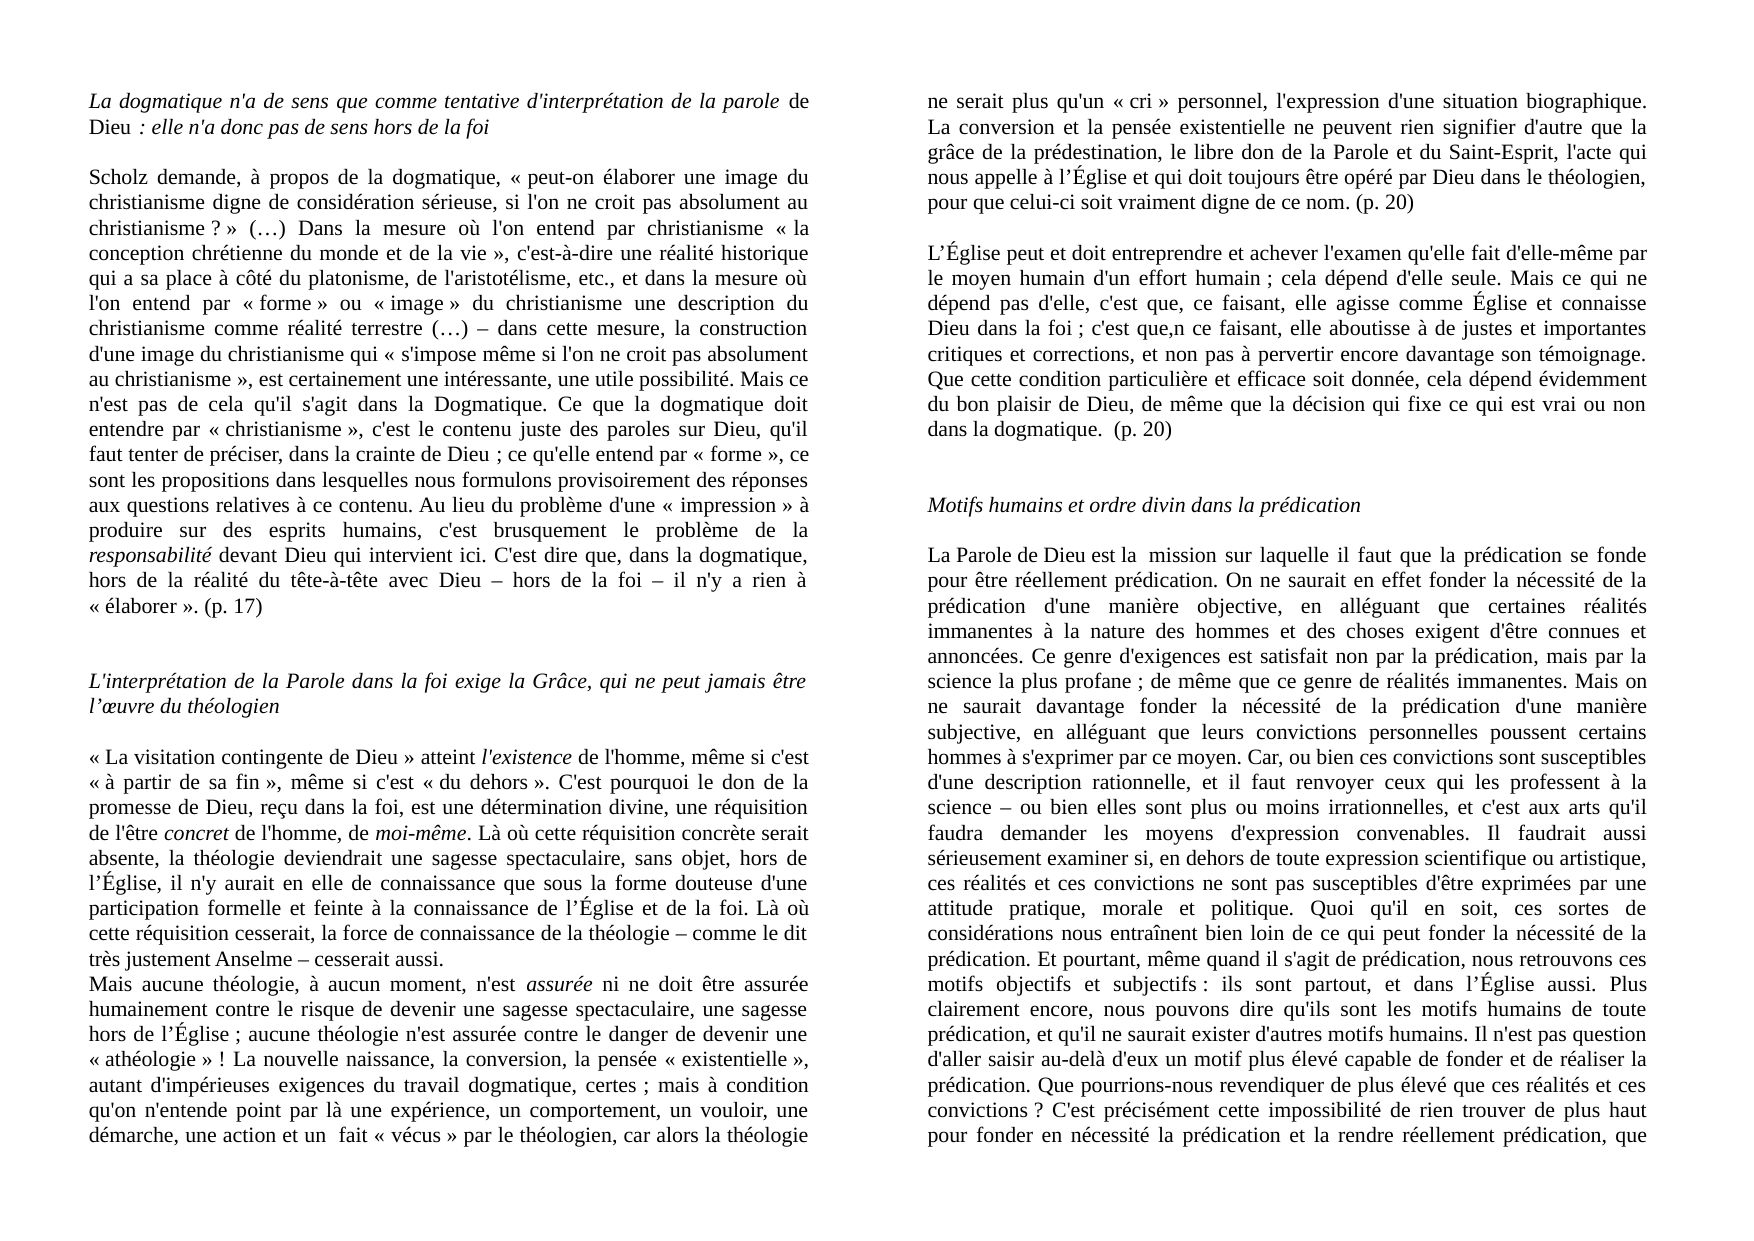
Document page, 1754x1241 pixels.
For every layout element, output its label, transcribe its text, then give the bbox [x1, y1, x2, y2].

text La dogmatique n'a de sens que comme tentative d'interprétation de la parole de Dieu : elle n'a donc pas de sens hors de la foi [88, 88, 809, 139]
text Scholz demande, à propos de la dogmatique, « peut-on élaborer une image du christianisme digne de considération sérieuse, si l'on ne croit pas absolument au christianisme ? » (…) Dans la mesure où l'on entend par christianisme « la conception chrétienne du monde et de la vie », c'est-à-dire une réalité historique qui a sa place à côté du platonisme, de l'aristotélisme, etc., et dans la mesure où l'on entend par « forme » ou « image » du christianisme une description du christianisme comme réalité terrestre (…) – dans cette mesure, la construction d'une image du christianisme qui « s'impose même si l'on ne croit pas absolument au christianisme », est certainement une intéressante, une utile possibilité. Mais ce n'est pas de cela qu'il s'agit dans la Dogmatique. Ce que la dogmatique doit entendre par « christianisme », c'est le contenu juste des paroles sur Dieu, qu'il faut tenter de préciser, dans la crainte de Dieu ; ce qu'elle entend par « forme », ce sont les propositions dans lesquelles nous formulons provisoirement des réponses aux questions relatives à ce contenu. Au lieu du problème d'une « impression » à produire sur des esprits humains, c'est brusquement le problème de la responsabilité devant Dieu qui intervient ici. C'est dire que, dans la dogmatique, hors de la réalité du tête-à-tête avec Dieu – hors de la foi – il n'y a rien à « élaborer ». (p. 17) [88, 164, 809, 618]
text Mais aucune théologie, à aucun moment, n'est assurée ni ne doit être assurée humainement contre le risque de devenir une sagesse spectaculaire, une sagesse hors de l’Église ; aucune théologie n'est assurée contre le danger de devenir une « athéologie » ! La nouvelle naissance, la conversion, la pensée « existentielle », autant d'impérieuses exigences du travail dogmatique, certes ; mais à condition qu'on n'entende point par là une expérience, un comportement, un vouloir, une démarche, une action et un fait « vécus » par le théologien, car alors la théologie [88, 971, 809, 1147]
text L'interprétation de la Parole dans la foi exige la Grâce, qui ne peut jamais être l’œuvre du théologien [88, 668, 809, 719]
text Motifs humains et ordre divin dans la prédication [927, 492, 1648, 517]
text ne serait plus qu'un « cri » personnel, l'expression d'une situation biographique. La conversion et la pensée existentielle ne peuvent rien signifier d'autre que la grâce de la prédestination, le libre don de la Parole et du Saint-Esprit, l'acte qui nous appelle à l’Église et qui doit toujours être opéré par Dieu dans le théologien, pour que celui-ci soit vraiment digne de ce nom. (p. 20) [927, 88, 1648, 214]
text La Parole de Dieu est la mission sur laquelle il faut que la prédication se fonde pour être réellement prédication. On ne saurait en effet fonder la nécessité de la prédication d'une manière objective, en alléguant que certaines réalités immanentes à la nature des hommes et des choses exigent d'être connues et annoncées. Ce genre d'exigences est satisfait non par la prédication, mais par la science la plus profane ; de même que ce genre de réalités immanentes. Mais on ne saurait davantage fonder la nécessité de la prédication d'une manière subjective, en alléguant que leurs convictions personnelles poussent certains hommes à s'exprimer par ce moyen. Car, ou bien ces convictions sont susceptibles d'une description rationnelle, et il faut renvoyer ceux qui les professent à la science – ou bien elles sont plus ou moins irrationnelles, et c'est aux arts qu'il faudra demander les moyens d'expression convenables. Il faudrait aussi sérieusement examiner si, en dehors de toute expression scientifique ou artistique, ces réalités et ces convictions ne sont pas susceptibles d'être exprimées par une attitude pratique, morale et politique. Quoi qu'il en soit, ces sortes de considérations nous entraînent bien loin de ce qui peut fonder la nécessité de la prédication. Et pourtant, même quand il s'agit de prédication, nous retrouvons ces motifs objectifs et subjectifs : ils sont partout, et dans l’Église aussi. Plus clairement encore, nous pouvons dire qu'ils sont les motifs humains de toute prédication, et qu'il ne saurait exister d'autres motifs humains. Il n'est pas question d'aller saisir au-delà d'eux un motif plus élevé capable de fonder et de réaliser la prédication. Que pourrions-nous revendiquer de plus élevé que ces réalités et ces convictions ? C'est précisément cette impossibilité de rien trouver de plus haut pour fonder en nécessité la prédication et la rendre réellement prédication, que [927, 542, 1648, 1147]
text L’Église peut et doit entreprendre et achever l'examen qu'elle fait d'elle-même par le moyen humain d'un effort humain ; cela dépend d'elle seule. Mais ce qui ne dépend pas d'elle, c'est que, ce faisant, elle agisse comme Église et connaisse Dieu dans la foi ; c'est que,n ce faisant, elle aboutisse à de justes et importantes critiques et corrections, et non pas à pervertir encore davantage son témoignage. Que cette condition particulière et efficace soit donnée, cela dépend évidemment du bon plaisir de Dieu, de même que la décision qui fixe ce qui est vrai ou non dans la dogmatique. (p. 20) [927, 240, 1648, 441]
text « La visitation contingente de Dieu » atteint l'existence de l'homme, même si c'est « à partir de sa fin », même si c'est « du dehors ». C'est pourquoi le don de la promesse de Dieu, reçu dans la foi, est une détermination divine, une réquisition de l'être concret de l'homme, de moi-même. Là où cette réquisition concrète serait absente, la théologie deviendrait une sagesse spectaculaire, sans objet, hors de l’Église, il n'y aurait en elle de connaissance que sous la forme douteuse d'une participation formelle et feinte à la connaissance de l’Église et de la foi. Là où cette réquisition cesserait, la force de connaissance de la théologie – comme le dit très justement Anselme – cesserait aussi. [88, 744, 809, 971]
